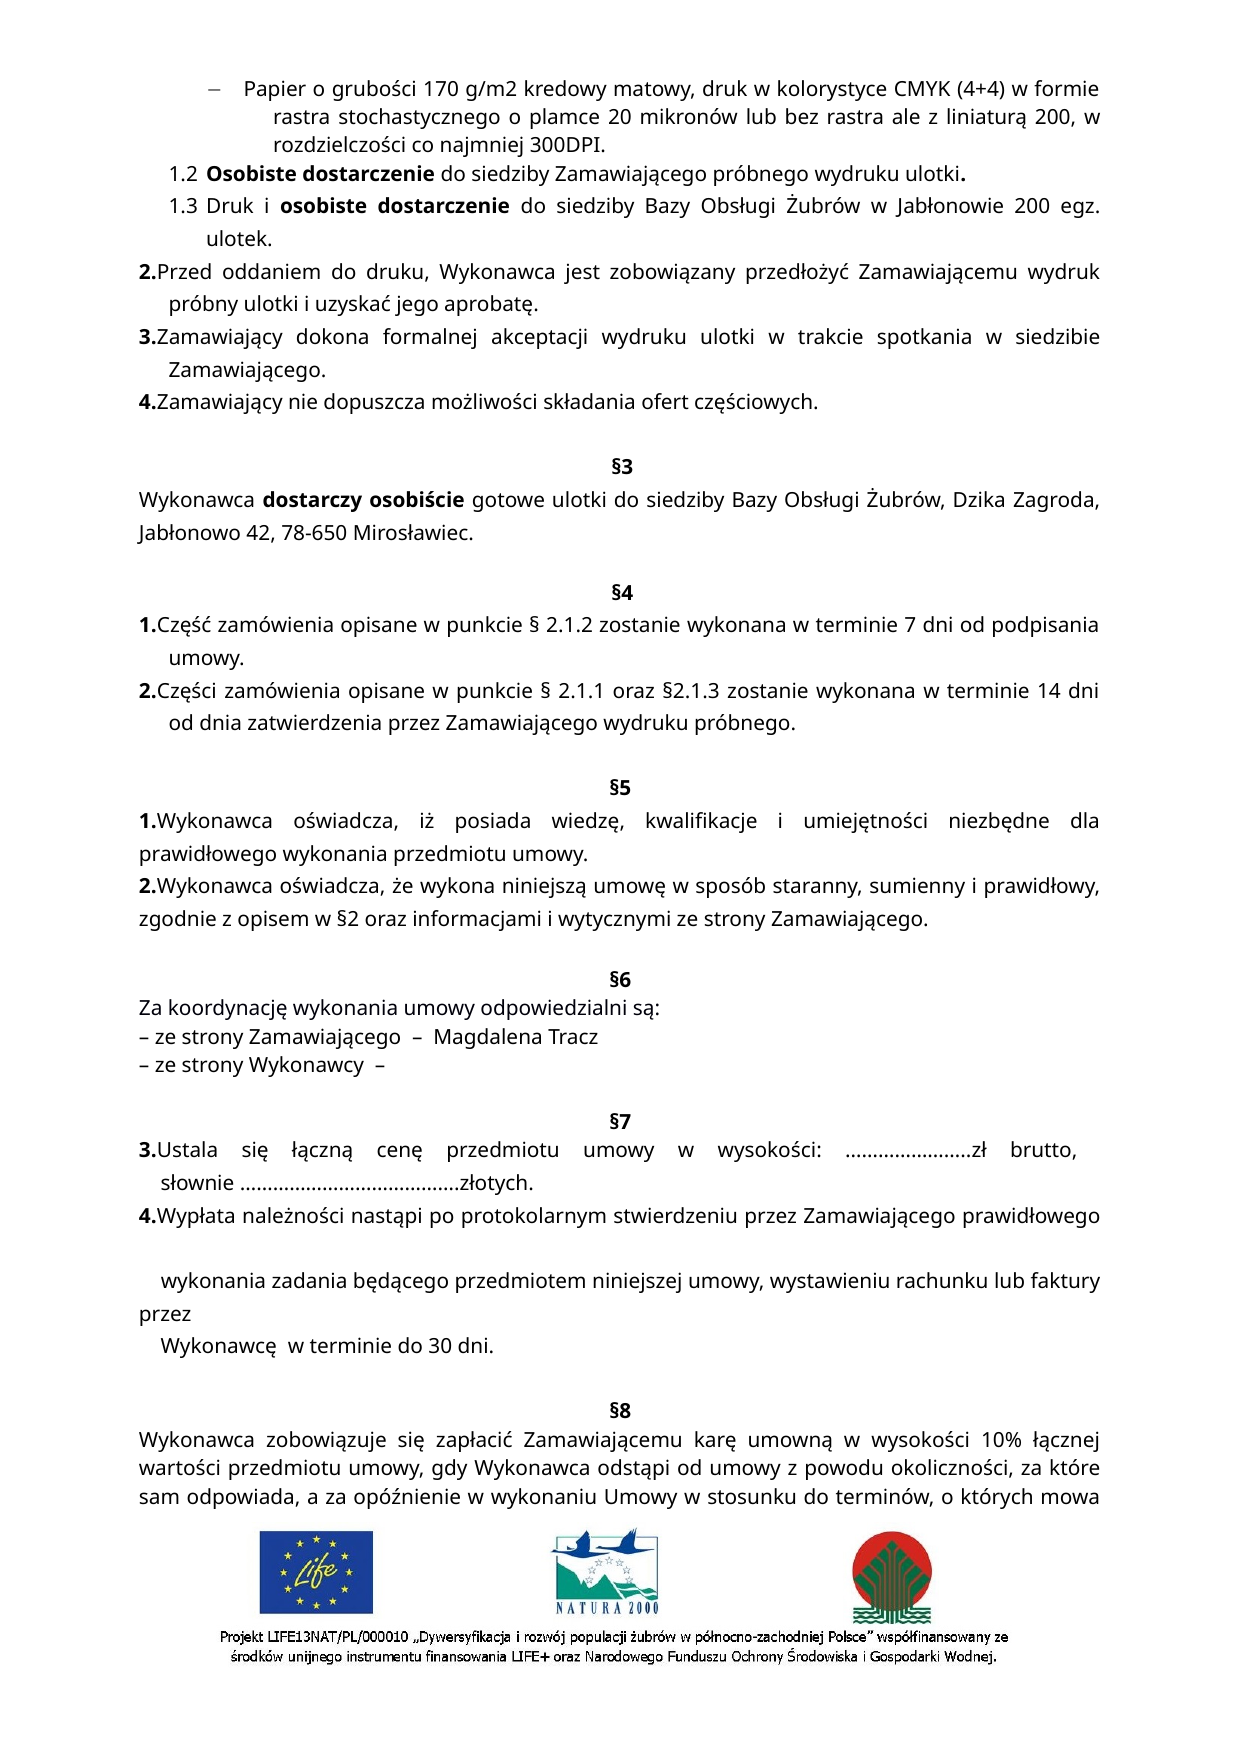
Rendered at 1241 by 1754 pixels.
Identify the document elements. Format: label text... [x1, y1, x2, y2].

list Przed oddaniem do druku, Wykonawca jest zobowiązany przedłożyć Zamawiającemu wydruk próbny ulotki i uzyskać jego aprobatę. [139, 257, 1101, 318]
list Części zamówienia opisane w punkcie § 2.1.1 oraz §2.1.3 zostanie wykonana w terminie 14 dni od dnia zatwierdzenia przez Zamawiającego wydruku próbnego. [139, 676, 1101, 737]
list Druk i osobiste dostarczenie do siedziby Bazy Obsługi Żubrów w Jabłonowie 200 egz. ulotek. [168, 192, 1101, 253]
list Wypłata należności nastąpi po protokolarnym stwierdzeniu przez Zamawiającego prawidłowego wykonania zadania będącego przedmiotem niniejszej umowy, wystawieniu rachunku lub faktury przez Wykonawcę w terminie do 30 dni. [139, 1201, 1101, 1360]
text §3 [611, 452, 1101, 481]
text §8 [139, 1396, 1101, 1425]
list Zamawiający nie dopuszcza możliwości składania ofert częściowych. [139, 387, 1101, 416]
text Wykonawca dostarczy osobiście gotowe ulotki do siedziby Bazy Obsługi Żubrów, Dzika Zagroda, Jabłonowo 42, 78-650 Mirosławiec. [139, 485, 1101, 546]
list Wykonawca oświadcza, iż posiada wiedzę, kwalifikacje i umiejętności niezbędne dla prawidłowego wykonania przedmiotu umowy. [139, 806, 1101, 867]
list Wykonawca oświadcza, że wykona niniejszą umowę w sposób staranny, sumienny i prawidłowy, zgodnie z opisem w §2 oraz informacjami i wytycznymi ze strony Zamawiającego. [139, 871, 1101, 932]
text §4 [611, 578, 1101, 606]
list Osobiste dostarczenie do siedziby Zamawiającego próbnego wydruku ulotki. [168, 159, 1101, 187]
text §5 [139, 773, 1101, 802]
text §6 [139, 965, 1101, 993]
text – ze strony Wykonawcy – [139, 1050, 1101, 1079]
list Ustala się łączną cenę przedmiotu umowy w wysokości: …………………..zł brutto, słownie ………………………………….złotych. [139, 1136, 1101, 1197]
text Za koordynację wykonania umowy odpowiedzialni są: [139, 993, 1101, 1022]
list Część zamówienia opisane w punkcie § 2.1.2 zostanie wykonana w terminie 7 dni od podpisania umowy. [139, 611, 1101, 672]
list Papier o grubości 170 g/m2 kredowy matowy, druk w kolorystyce CMYK (4+4) w formie rastra stochastycznego o plamce 20 mikronów lub bez rastra ale z liniaturą 200, w rozdzielczości co najmniej 300DPI. [206, 74, 1101, 159]
list – ze strony Zamawiającego – Magdalena Tracz [139, 1022, 1101, 1050]
text §7 [139, 1107, 1101, 1136]
text Wykonawca zobowiązuje się zapłacić Zamawiającemu karę umowną w wysokości 10% łącznej wartości przedmiotu umowy, gdy Wykonawca odstąpi od umowy z powodu okoliczności, za które sam odpowiada, a za opóźnienie w wykonaniu Umowy w stosunku do terminów, o których mowa [139, 1425, 1101, 1510]
list Zamawiający dokona formalnej akceptacji wydruku ulotki w trakcie spotkania w siedzibie Zamawiającego. [139, 322, 1101, 383]
